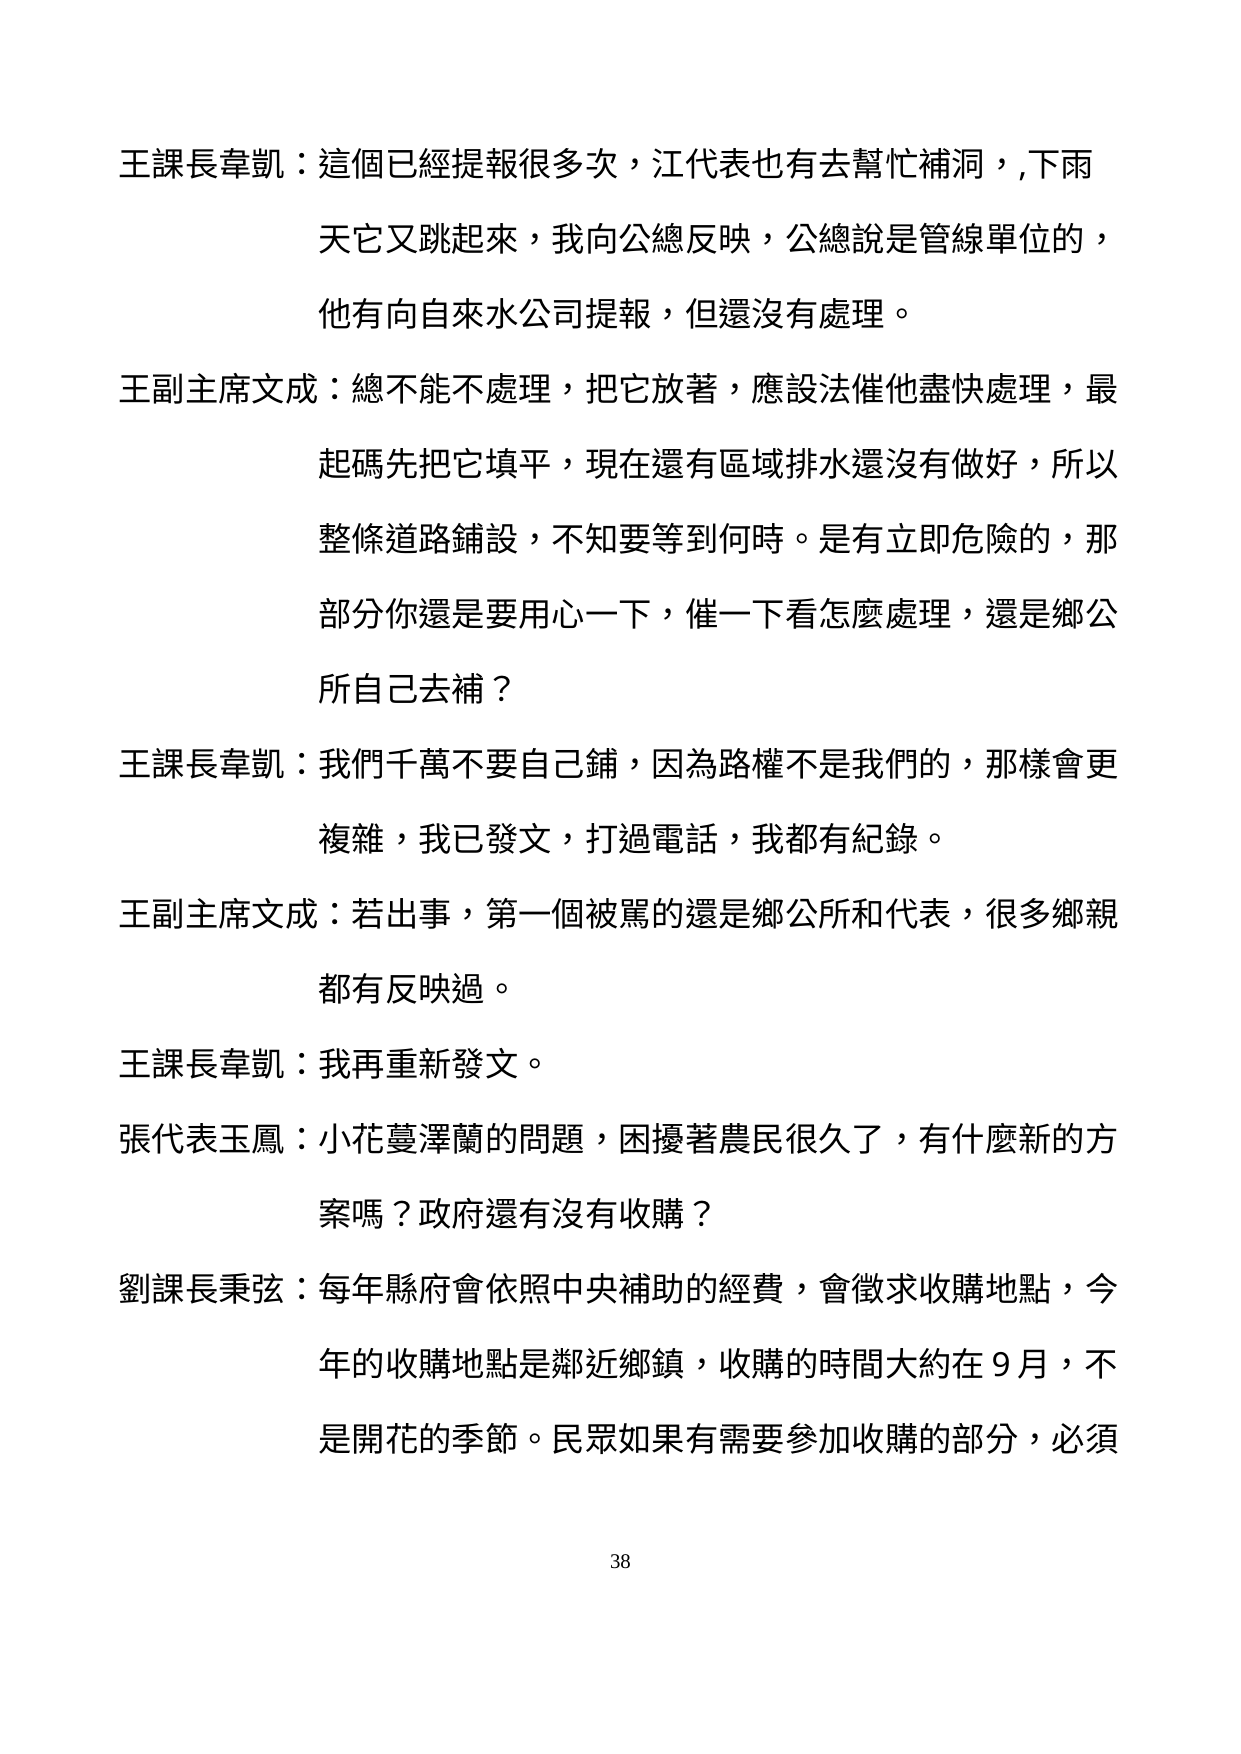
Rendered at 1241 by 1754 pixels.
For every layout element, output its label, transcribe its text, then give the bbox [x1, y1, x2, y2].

text 張代表玉鳳：小花蔓澤蘭的問題，困擾著農民很久了，有什麼新的方 [118, 1099, 1122, 1174]
text 王副主席文成：若出事，第一個被駡的還是鄉公所和代表，很多鄉親 [118, 874, 1122, 949]
text 劉課長秉弦：每年縣府會依照中央補助的經費，會徵求收購地點，今 [118, 1249, 1122, 1324]
text 王課長韋凱：我們千萬不要自己鋪，因為路權不是我們的，那樣會更 [118, 724, 1122, 799]
text 都有反映過。 [118, 949, 1122, 1024]
text 是開花的季節。民眾如果有需要參加收購的部分，必須 [118, 1399, 1122, 1474]
text 複雜，我已發文，打過電話，我都有紀錄。 [118, 799, 1122, 874]
text 年的收購地點是鄰近鄉鎮，收購的時間大約在9月，不 [118, 1324, 1122, 1399]
text 整條道路鋪設，不知要等到何時。是有立即危險的，那 [118, 499, 1122, 574]
text 起碼先把它填平，現在還有區域排水還沒有做好，所以 [118, 424, 1122, 499]
text 王課長韋凱：這個已經提報很多次，江代表也有去幫忙補洞，,下雨 [118, 124, 1122, 199]
text 王副主席文成：總不能不處理，把它放著，應設法催他盡快處理，最 [118, 349, 1122, 424]
text 所自己去補？ [118, 649, 1122, 724]
text 案嗎？政府還有沒有收購？ [118, 1174, 1122, 1249]
text 天它又跳起來，我向公總反映，公總說是管線單位的， [118, 199, 1122, 274]
text 部分你還是要用心一下，催一下看怎麼處理，還是鄉公 [118, 574, 1122, 649]
text 王課長韋凱：我再重新發文。 [118, 1024, 1122, 1099]
text 他有向自來水公司提報，但還沒有處理。 [118, 274, 1122, 349]
